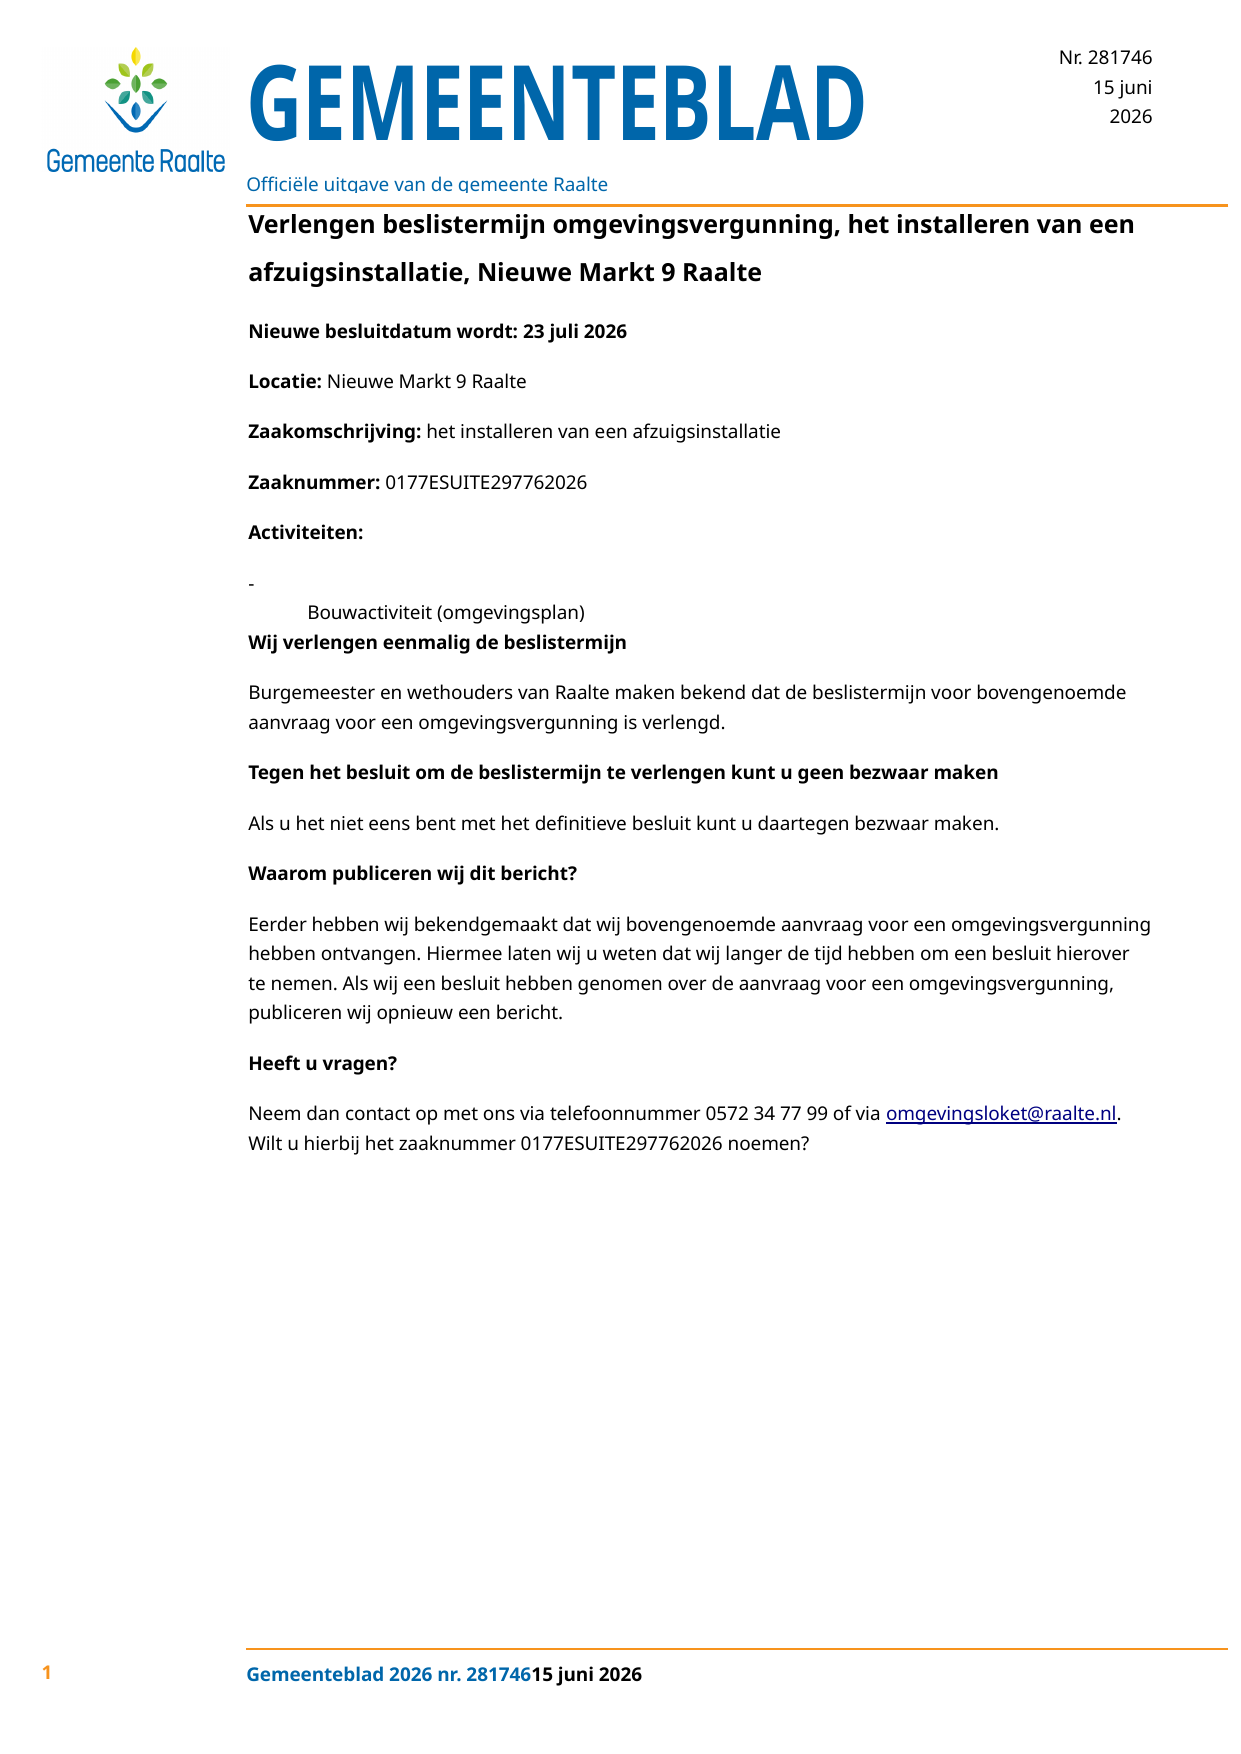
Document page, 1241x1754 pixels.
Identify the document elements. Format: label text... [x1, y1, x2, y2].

text Locatie: Nieuwe Markt 9 Raalte [248, 368, 1152, 394]
text Als u het niet eens bent met het definitieve besluit kunt u daartegen bezwaar maken. [248, 810, 1152, 836]
text Wij verlengen eenmalig de beslistermijn [248, 629, 1152, 655]
list Bouwactiviteit (omgevingsplan) [248, 599, 1152, 625]
picture [41, 47, 231, 172]
text Waarom publiceren wij dit bericht? [248, 860, 1152, 886]
text Burgemeester en wethouders van Raalte maken bekend dat de beslistermijn voor bovengenoemde aanvraag voor een omgevingsvergunning is verlengd. [248, 679, 1152, 735]
text Eerder hebben wij bekendgemaakt dat wij bovengenoemde aanvraag voor een omgevingsvergunning hebben ontvangen. Hiermee laten wij u weten dat wij langer de tijd hebben om een besluit hierover te nemen. Als wij een besluit hebben genomen over de aanvraag voor een omgevingsvergunning, publiceren wij opnieuw een bericht. [248, 911, 1152, 1025]
text Zaaknummer: 0177ESUITE297762026 [248, 469, 1152, 495]
text Heeft u vragen? [248, 1050, 1152, 1076]
text Activiteiten: [248, 519, 1152, 545]
text Nieuwe besluitdatum wordt: 23 juli 2026 [248, 318, 1152, 344]
text Neem dan contact op met ons via telefoonnummer 0572 34 77 99 of via omgevingsloket@raalte.nl. Wilt u hierbij het zaaknummer 0177ESUITE297762026 noemen? [248, 1100, 1152, 1156]
text Tegen het besluit om de beslistermijn te verlengen kunt u geen bezwaar maken [248, 759, 1152, 785]
text Verlengen beslistermijn omgevingsvergunning, het installeren van een afzuigsinstallatie, Nieuwe Markt 9 Raalte [248, 207, 1152, 288]
text Zaakomschrijving: het installeren van een afzuigsinstallatie [248, 419, 1152, 444]
